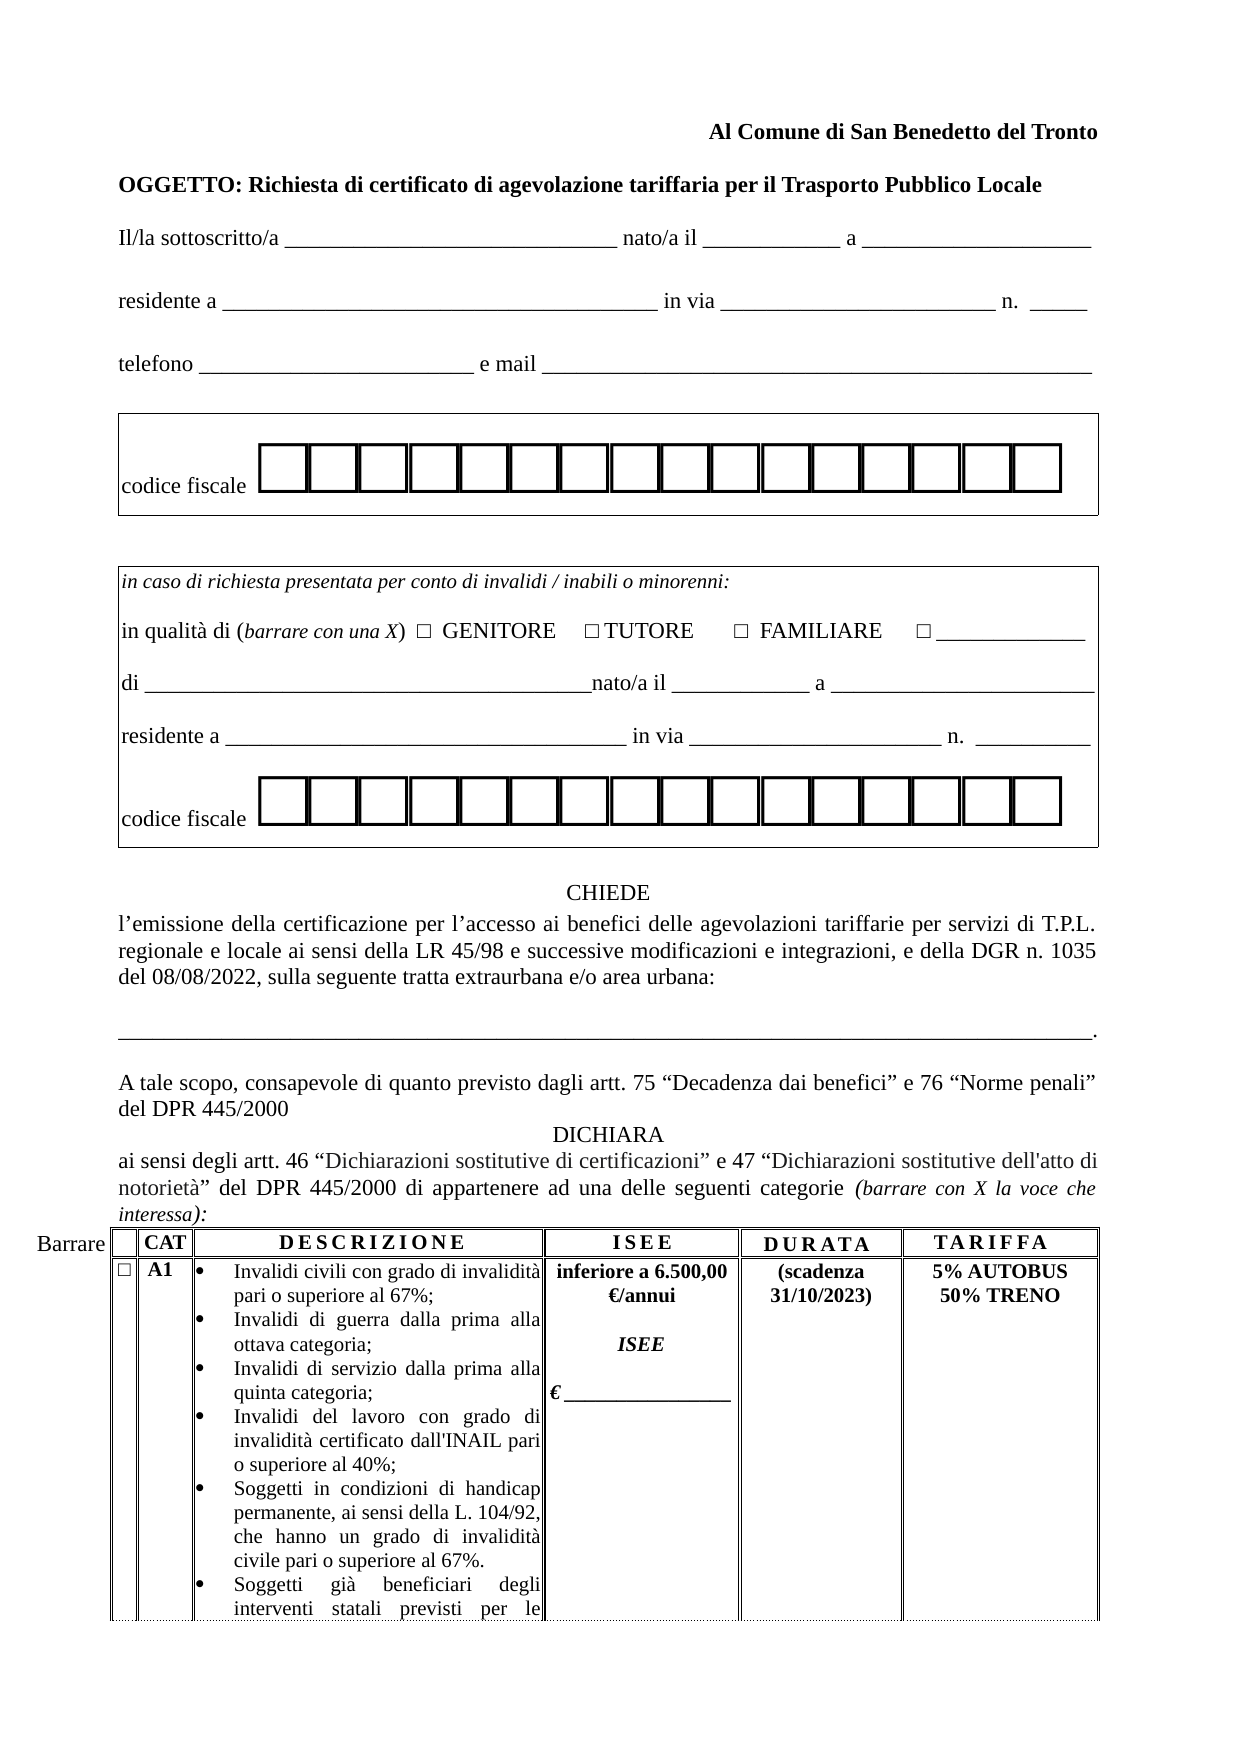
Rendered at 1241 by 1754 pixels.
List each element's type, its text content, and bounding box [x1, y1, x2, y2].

table_cell A1* [139, 1259, 192, 1620]
table_cell (scadenza 31/10/2023) [742, 1259, 901, 1620]
text _____________________________________________________________________________________. [118, 1016, 1098, 1042]
text ai sensi degli artt. 46 “Dichiarazioni sostitutive di certificazioni” e 47 “Dichiarazioni sostitutive dell'atto di notorietà” del DPR 445/2000 di appartenere ad una delle seguenti categorie (barrare con X la voce che interessa): [118, 1148, 1098, 1227]
table_header [114, 1230, 136, 1256]
table_header CAT [140, 1230, 190, 1254]
text residente a ___________________________________ in via ______________________ n. __________ [119, 719, 1098, 745]
text A tale scopo, consapevole di quanto previsto dagli artt. 75 “Decadenza dai benefici” e 76 “Norme penali” del DPR 445/2000 [118, 1068, 1098, 1121]
table_cell 5% AUTOBUS 50% TRENO [904, 1259, 1097, 1620]
table_header [1047, 1230, 1095, 1256]
table_cell □ [113, 1259, 136, 1620]
table_header DESCRIZIONE [196, 1230, 541, 1254]
text DICHIARA [118, 1121, 1098, 1148]
text codice fiscale □□□□□□□□□□□□□□□□ [119, 414, 1098, 515]
text l’emissione della certificazione per l’accesso ai benefici delle agevolazioni tariffarie per servizi di T.P.L. regionale e locale ai sensi della LR 45/98 e successive modificazioni e integrazioni, e della DGR n. 1035 del 08/08/2022, sulla seguente tratta extraurbana e/o area urbana: [118, 910, 1098, 989]
text CHIEDE [118, 879, 1098, 905]
text in caso di richiesta presentata per conto di invalidi / inabili o minorenni: [119, 567, 1098, 593]
text OGGETTO: Richiesta di certificato di agevolazione tariffaria per il Trasporto Pubblico Locale [118, 171, 1098, 197]
text in qualità di (barrare con una X) □ GENITORE □ TUTORE □ FAMILIARE □ _____________ [119, 614, 1098, 643]
text Il/la sottoscritto/a _____________________________ nato/a il ____________ a ____________________ [118, 223, 1098, 250]
table_header TARIFFA [905, 1230, 1047, 1256]
text residente a ______________________________________ in via ________________________ n. _____ [118, 287, 1098, 313]
text codice fiscale □□□□□□□□□□□□□□□□ [119, 745, 1098, 847]
table_cell inferiore a 6.500,00 €/annui ISEE € ________________ [546, 1259, 738, 1620]
table_header ISEE [547, 1230, 737, 1254]
table_cell Invalidi civili con grado di invalidità pari o superiore al 67%; Invalidi di guerra dalla prima alla ottava categoria; Invalidi di servizio dalla prima alla quinta categoria; Invalidi del lavoro con grado di invalidità certificato dall'INAIL pari o superiore al 40%; Soggetti in condizioni di handicap permanente, ai sensi della L. 104/92, che hanno un grado di invalidità civile pari o superiore al 67%. Soggetti già beneficiari degli interventi statali previsti per le vittime della criminalità e del terrorismo di cui alle LL. 13 agosto 1980 n. 466, 20 ottobre 1990 n. 302, 23 novembre 1998 n. 407, 3 agosto 2004 n. 206 e ss.mm.ii. e le vittime del dovere individuate ai sensi dei commi 563 e 564 dell’art 1 della Legge n. 266/05; Sordomuti riconosciuti tali ai sensi della legge 26 maggio 1970, n. 381; Ciechi totali o parziali e gli ipovedenti ai sensi della Legge 3 aprile 2001, n. 138. Grandi invalidi di servizio di cui all’art. 7 della L. 26 gennaio 1980 n. 9 e ss.mm.ii [195, 1259, 542, 1620]
text Al Comune di San Benedetto del Tronto [118, 118, 1098, 144]
text di _______________________________________nato/a il ____________ a _______________________ [119, 666, 1098, 696]
table_header DURATA [743, 1230, 899, 1256]
text telefono ________________________ e mail ________________________________________________ [118, 350, 1098, 376]
